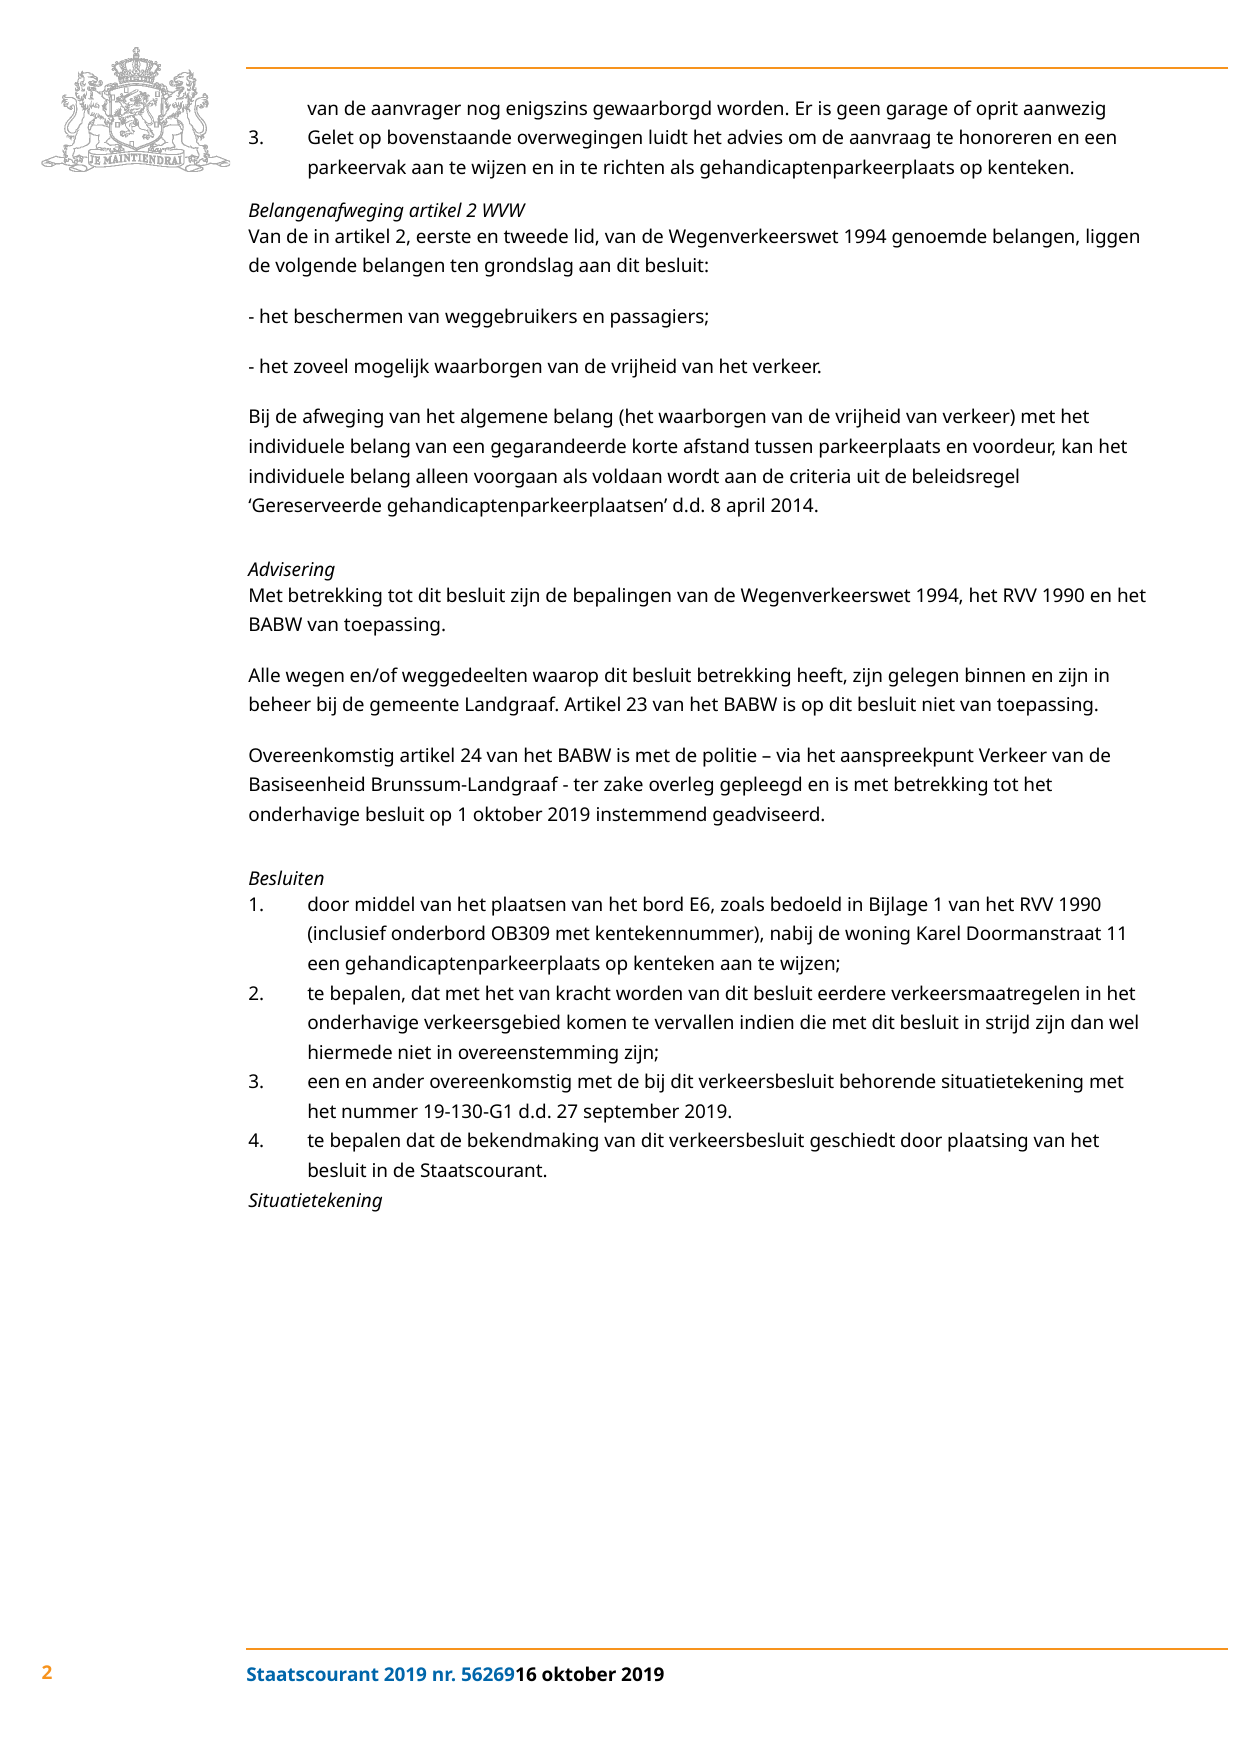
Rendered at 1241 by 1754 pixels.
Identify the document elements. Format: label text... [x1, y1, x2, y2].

text Met betrekking tot dit besluit zijn de bepalingen van de Wegenverkeerswet 1994, het RVV 1990 en het BABW van toepassing. [248, 582, 1152, 637]
text Overeenkomstig artikel 24 van het BABW is met de politie – via het aanspreekpunt Verkeer van de Basiseenheid Brunssum-Landgraaf - ter zake overleg gepleegd en is met betrekking tot het onderhavige besluit op 1 oktober 2019 instemmend geadviseerd. [248, 742, 1152, 827]
list te bepalen dat de bekendmaking van dit verkeersbesluit geschiedt door plaatsing van het besluit in de Staatscourant. [248, 1128, 1152, 1183]
text - het zoveel mogelijk waarborgen van de vrijheid van het verkeer. [248, 353, 1152, 379]
text Alle wegen en/of weggedeelten waarop dit besluit betrekking heeft, zijn gelegen binnen en zijn in beheer bij de gemeente Landgraaf. Artikel 23 van het BABW is op dit besluit niet van toepassing. [248, 662, 1152, 717]
list te bepalen, dat met het van kracht worden van dit besluit eerdere verkeersmaatregelen in het onderhavige verkeersgebied komen te vervallen indien die met dit besluit in strijd zijn dan wel hiermede niet in overeenstemming zijn; [248, 980, 1152, 1064]
list van de aanvrager nog enigszins gewaarborgd worden. Er is geen garage of oprit aanwezig [248, 95, 1152, 121]
picture [41, 47, 231, 172]
text Bij de afweging van het algemene belang (het waarborgen van de vrijheid van verkeer) met het individuele belang van een gegarandeerde korte afstand tussen parkeerplaats en voordeur, kan het individuele belang alleen voorgaan als voldaan wordt aan de criteria uit de beleidsregel ‘Gereserveerde gehandicaptenparkeerplaatsen’ d.d. 8 april 2014. [248, 404, 1152, 518]
text Situatietekening [248, 1187, 1152, 1212]
list Gelet op bovenstaande overwegingen luidt het advies om de aanvraag te honoreren en een parkeervak aan te wijzen en in te richten als gehandicaptenparkeerplaats op kenteken. [248, 124, 1152, 180]
text Besluiten [248, 865, 1152, 891]
list door middel van het plaatsen van het bord E6, zoals bedoeld in Bijlage 1 van het RVV 1990 (inclusief onderbord OB309 met kentekennummer), nabij de woning Karel Doormanstraat 11 een gehandicaptenparkeerplaats op kenteken aan te wijzen; [248, 891, 1152, 976]
list een en ander overeenkomstig met de bij dit verkeersbesluit behorende situatietekening met het nummer 19-130-G1 d.d. 27 september 2019. [248, 1068, 1152, 1124]
text Belangenafweging artikel 2 WVW [248, 197, 1152, 223]
text - het beschermen van weggebruikers en passagiers; [248, 303, 1152, 328]
text Advisering [248, 556, 1152, 582]
text Van de in artikel 2, eerste en tweede lid, van de Wegenverkeerswet 1994 genoemde belangen, liggen de volgende belangen ten grondslag aan dit besluit: [248, 223, 1152, 278]
